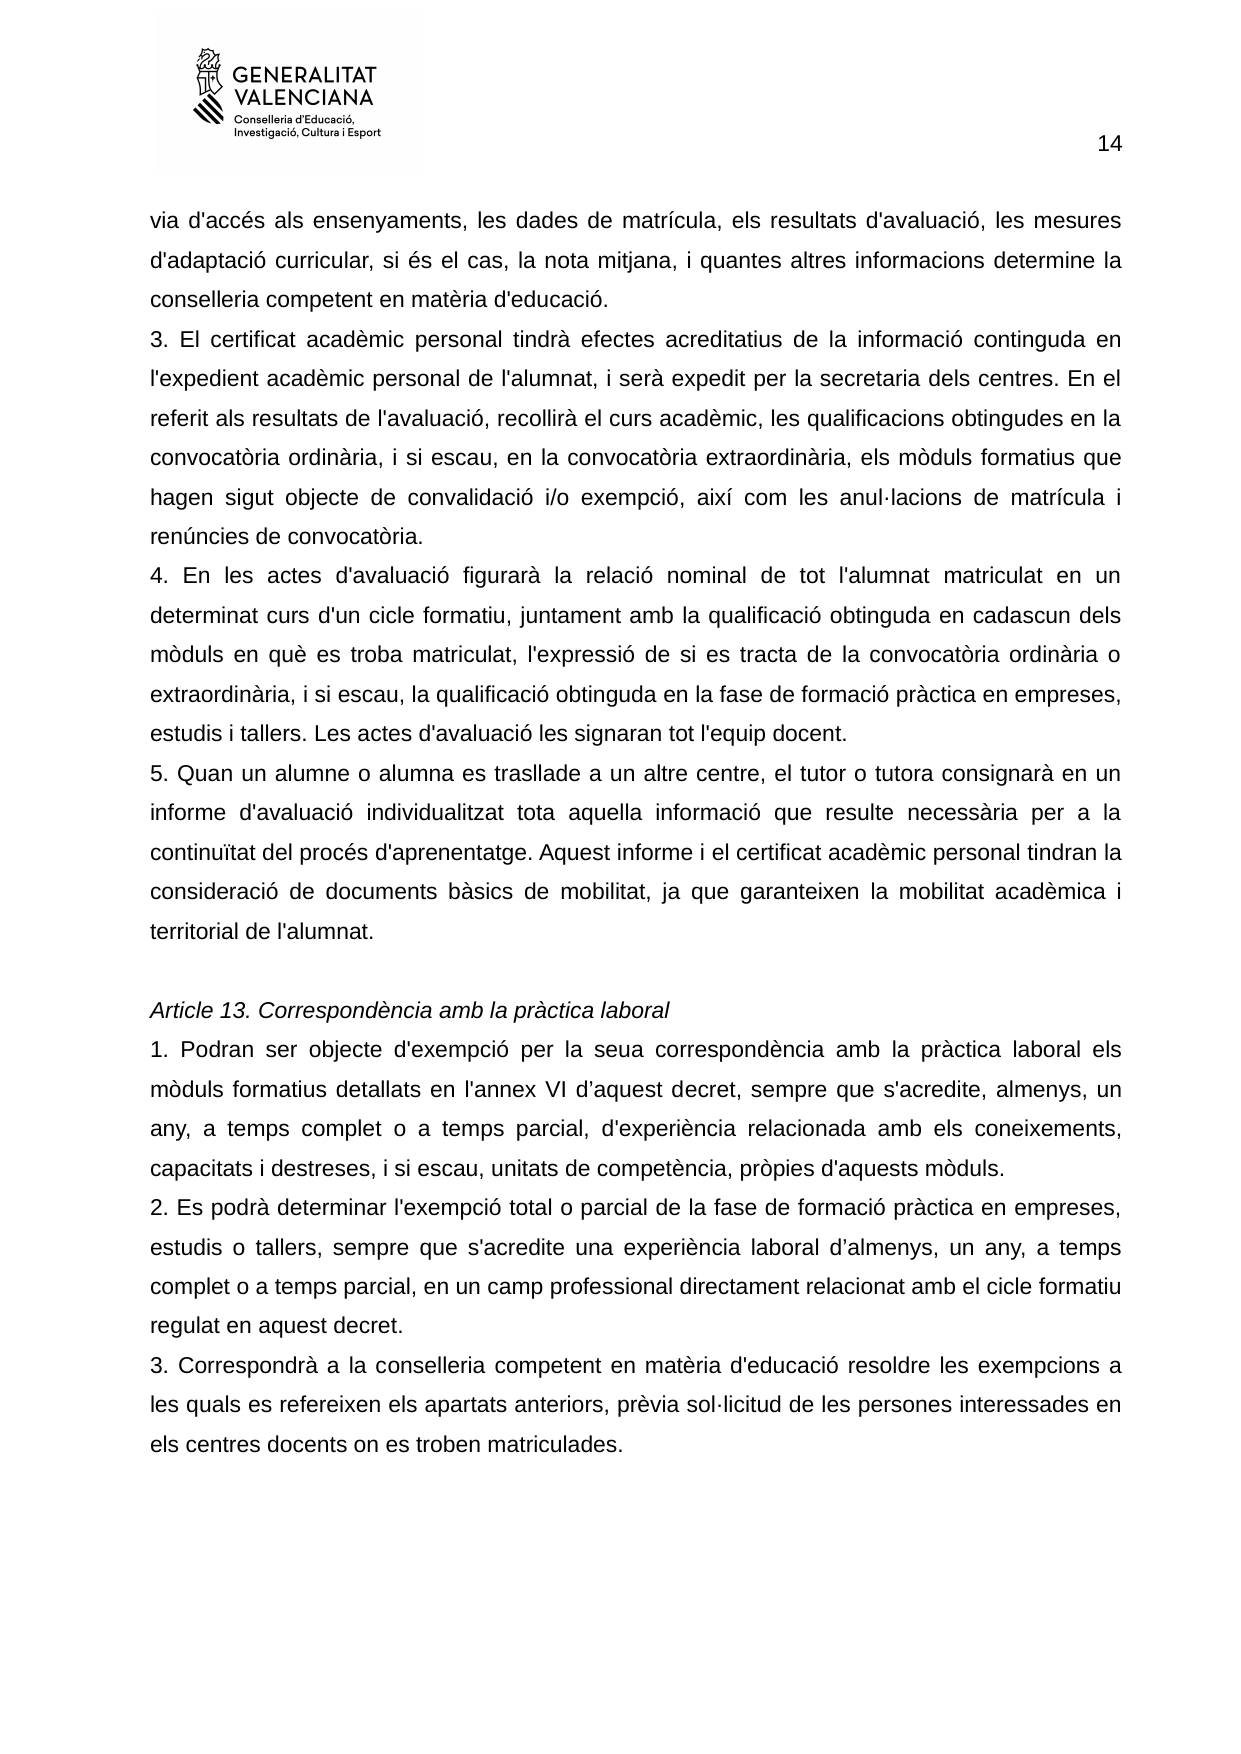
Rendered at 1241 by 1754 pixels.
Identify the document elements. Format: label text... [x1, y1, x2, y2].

text 3. Correspondrà a la conselleria competent en matèria d'educació resoldre les exempcions a les quals es refereixen els apartats anteriors, prèvia sol·licitud de les persones interessades en els centres docents on es troben matriculades. [150, 1352, 1122, 1457]
text 1. Podran ser objecte d'exempció per la seua correspondència amb la pràctica laboral els mòduls formatius detallats en l'annex VI d’aquest decret, sempre que s'acredite, almenys, un any, a temps complet o a temps parcial, d'experiència relacionada amb els coneixements, capacitats i destreses, i si escau, unitats de competència, pròpies d'aquests mòduls. [150, 1036, 1122, 1181]
text Article 13. Correspondència amb la pràctica laboral [150, 997, 1122, 1023]
picture [155, 10, 419, 174]
text 5. Quan un alumne o alumna es trasllade a un altre centre, el tutor o tutora consignarà en un informe d'avaluació individualitzat tota aquella informació que resulte necessària per a la continuïtat del procés d'aprenentatge. Aquest informe i el certificat acadèmic personal tindran la consideració de documents bàsics de mobilitat, ja que garanteixen la mobilitat acadèmica i territorial de l'alumnat. [150, 760, 1122, 944]
text 2. Es podrà determinar l'exempció total o parcial de la fase de formació pràctica en empreses, estudis o tallers, sempre que s'acredite una experiència laboral d’almenys, un any, a temps complet o a temps parcial, en un camp professional directament relacionat amb el cicle formatiu regulat en aquest decret. [150, 1194, 1122, 1339]
text 3. El certificat acadèmic personal tindrà efectes acreditatius de la informació continguda en l'expedient acadèmic personal de l'alumnat, i serà expedit per la secretaria dels centres. En el referit als resultats de l'avaluació, recollirà el curs acadèmic, les qualificacions obtingudes en la convocatòria ordinària, i si escau, en la convocatòria extraordinària, els mòduls formatius que hagen sigut objecte de convalidació i/o exempció, així com les anul·lacions de matrícula i renúncies de convocatòria. [150, 326, 1122, 549]
text 4. En les actes d'avaluació figurarà la relació nominal de tot l'alumnat matriculat en un determinat curs d'un cicle formatiu, juntament amb la qualificació obtinguda en cadascun dels mòduls en què es troba matriculat, l'expressió de si es tracta de la convocatòria ordinària o extraordinària, i si escau, la qualificació obtinguda en la fase de formació pràctica en empreses, estudis i tallers. Les actes d'avaluació les signaran tot l'equip docent. [150, 562, 1122, 747]
text via d'accés als ensenyaments, les dades de matrícula, els resultats d'avaluació, les mesures d'adaptació curricular, si és el cas, la nota mitjana, i quantes altres informacions determine la conselleria competent en matèria d'educació. [150, 207, 1122, 312]
